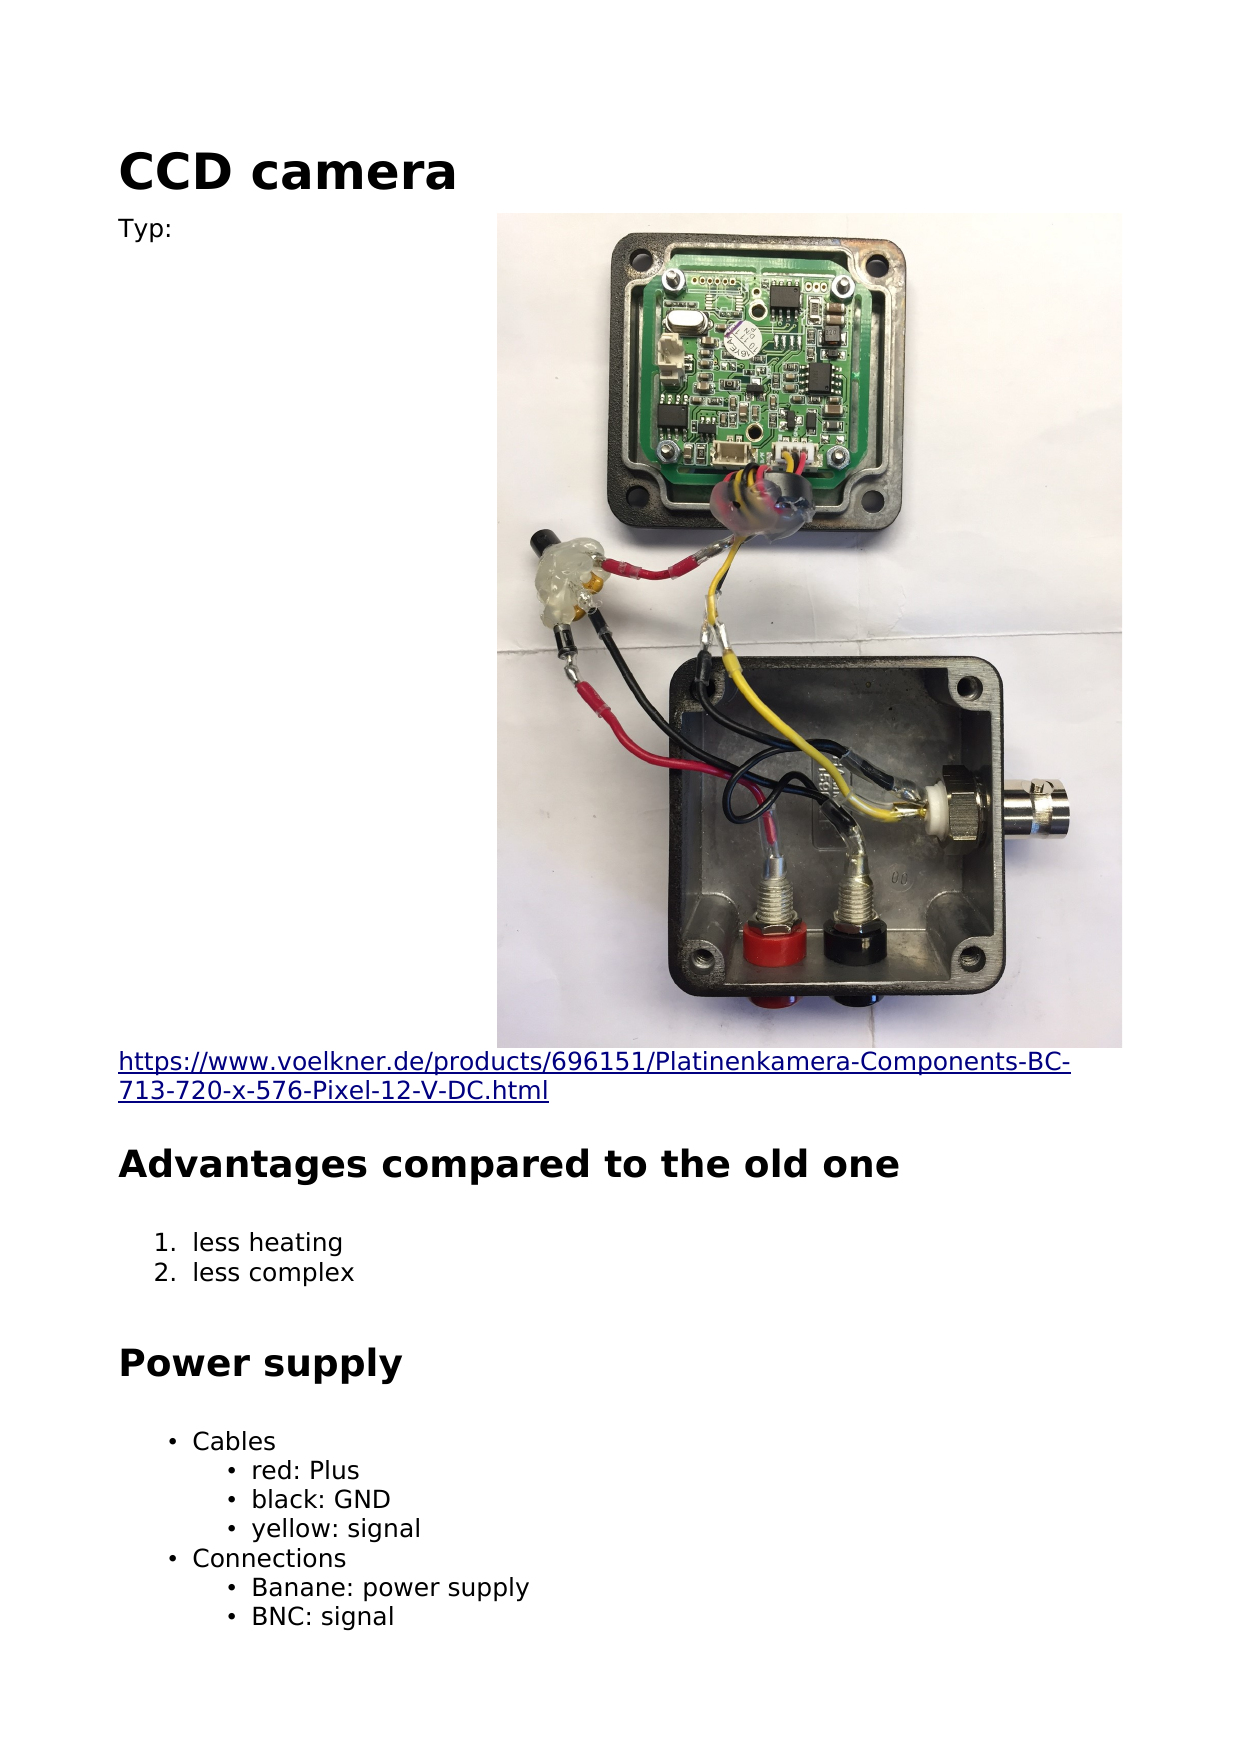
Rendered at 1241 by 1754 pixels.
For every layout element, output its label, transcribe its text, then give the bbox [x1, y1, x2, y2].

list Cables [177, 1427, 1122, 1456]
list less heating [177, 1229, 1122, 1258]
list yellow: signal [236, 1514, 1122, 1544]
text Typ: https://www.voelkner.de/products/696151/Platinenkamera-Components-BC-713-720-x-576-Pixel-12-V-DC.html [118, 214, 1122, 1106]
picture [497, 213, 1123, 1048]
list less complex [177, 1258, 1122, 1287]
list black: GND [236, 1485, 1122, 1514]
list red: Plus [236, 1456, 1122, 1485]
subtitle Advantages compared to the old one [118, 1143, 1122, 1187]
list Connections [177, 1544, 1122, 1573]
list BNC: signal [236, 1602, 1122, 1631]
subtitle Power supply [118, 1341, 1122, 1385]
list Banane: power supply [236, 1573, 1122, 1602]
subtitle CCD camera [118, 143, 1122, 201]
